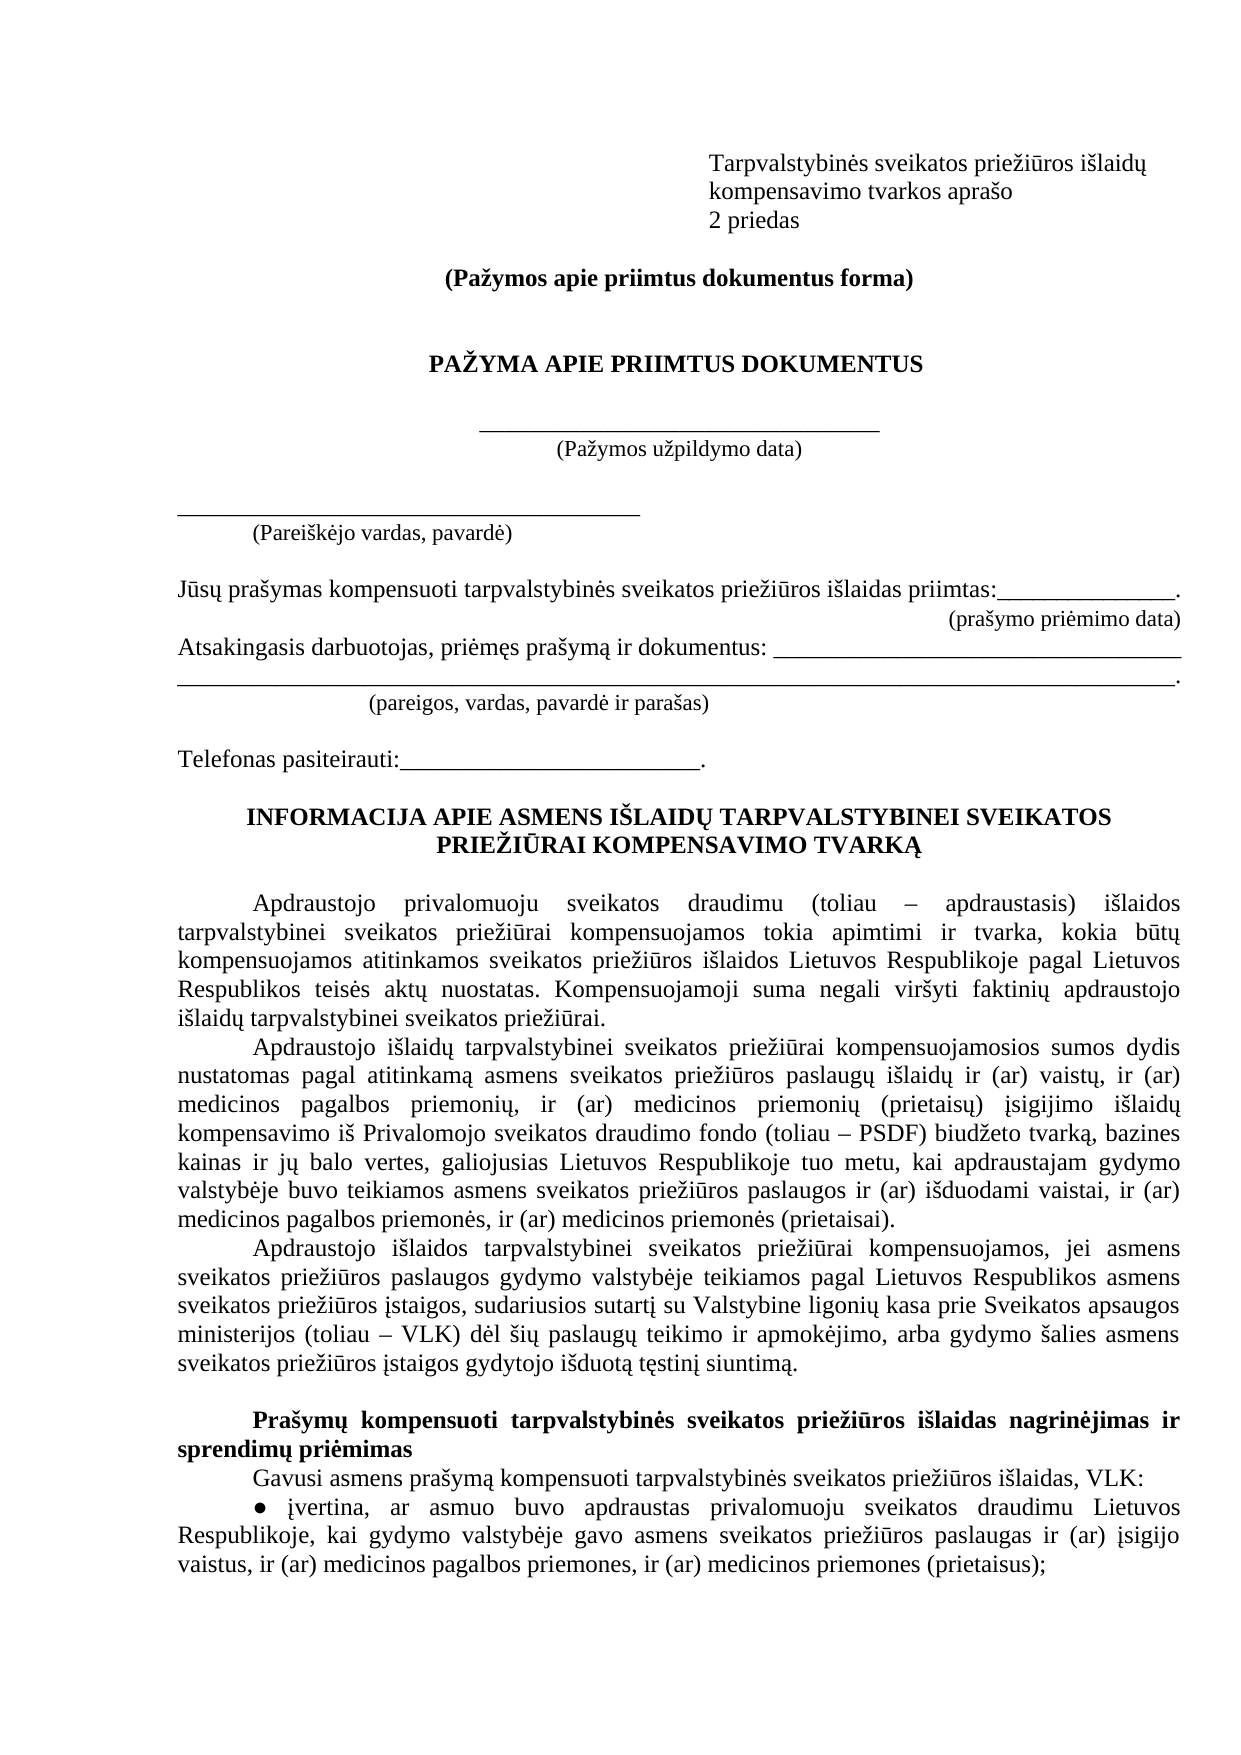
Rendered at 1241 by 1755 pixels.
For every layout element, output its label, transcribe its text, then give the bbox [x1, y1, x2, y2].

text Gavusi asmens prašymą kompensuoti tarpvalstybinės sveikatos priežiūros išlaidas, VLK: [177, 1463, 1181, 1492]
text . [177, 660, 1181, 689]
text Telefonas pasiteirauti:________________________. [177, 744, 1181, 773]
text Apdraustojo išlaidos tarpvalstybinei sveikatos priežiūrai kompensuojamos, jei asmens sveikatos priežiūros paslaugos gydymo valstybėje teikiamos pagal Lietuvos Respublikos asmens sveikatos priežiūros įstaigos, sudariusios sutartį su Valstybine ligonių kasa prie Sveikatos apsaugos ministerijos (toliau – VLK) dėl šių paslaugų teikimo ir apmokėjimo, arba gydymo šalies asmens sveikatos priežiūros įstaigos gydytojo išduotą tęstinį siuntimą. [177, 1233, 1181, 1377]
text Apdraustojo išlaidų tarpvalstybinei sveikatos priežiūrai kompensuojamosios sumos dydis nustatomas pagal atitinkamą asmens sveikatos priežiūros paslaugų išlaidų ir (ar) vaistų, ir (ar) medicinos pagalbos priemonių, ir (ar) medicinos priemonių (prietaisų) įsigijimo išlaidų kompensavimo iš Privalomojo sveikatos draudimo fondo (toliau – PSDF) biudžeto tvarką, bazines kainas ir jų balo vertes, galiojusias Lietuvos Respublikoje tuo metu, kai apdraustajam gydymo valstybėje buvo teikiamos asmens sveikatos priežiūros paslaugos ir (ar) išduodami vaistai, ir (ar) medicinos pagalbos priemonės, ir (ar) medicinos priemonės (prietaisai). [177, 1032, 1181, 1233]
text Atsakingasis darbuotojas, priėmęs prašymą ir dokumentus: [177, 632, 1181, 660]
text ________________________________ [177, 406, 1181, 435]
text (Pareiškėjo vardas, pavardė) [177, 519, 1181, 545]
text 2 priedas [709, 205, 1181, 234]
text Apdraustojo privalomuoju sveikatos draudimu (toliau – apdraustasis) išlaidos tarpvalstybinei sveikatos priežiūrai kompensuojamos tokia apimtimi ir tvarka, kokia būtų kompensuojamos atitinkamos sveikatos priežiūros išlaidos Lietuvos Respublikoje pagal Lietuvos Respublikos teisės aktų nuostatas. Kompensuojamoji suma negali viršyti faktinių apdraustojo išlaidų tarpvalstybinei sveikatos priežiūrai. [177, 888, 1181, 1032]
text (Pažymos apie priimtus dokumentus forma) [177, 263, 1181, 291]
text kompensavimo tvarkos aprašo [709, 176, 1181, 205]
text Tarpvalstybinės sveikatos priežiūros išlaidų [709, 148, 1181, 176]
text (Pažymos užpildymo data) [177, 435, 1181, 461]
text ● įvertina, ar asmuo buvo apdraustas privalomuoju sveikatos draudimu Lietuvos Respublikoje, kai gydymo valstybėje gavo asmens sveikatos priežiūros paslaugas ir (ar) įsigijo vaistus, ir (ar) medicinos pagalbos priemones, ir (ar) medicinos priemones (prietaisus); [177, 1492, 1181, 1578]
text (prašymo priėmimo data) [177, 603, 1181, 632]
text Prašymų kompensuoti tarpvalstybinės sveikatos priežiūros išlaidas nagrinėjimas ir sprendimų priėmimas [177, 1405, 1181, 1463]
text _____________________________________ [177, 490, 1181, 519]
text Jūsų prašymas kompensuoti tarpvalstybinės sveikatos priežiūros išlaidas priimtas: . [177, 574, 1181, 603]
text INFORMACIJA APIE ASMENS IŠLAIDŲ TARPVALSTYBINEI SVEIKATOS PRIEŽIŪRAI KOMPENSAVIMO TVARKĄ [177, 802, 1181, 859]
text PAŽYMA APIE PRIIMTUS DOKUMENTUS [177, 349, 1181, 378]
text (pareigos, vardas, pavardė ir parašas) [177, 689, 1181, 715]
